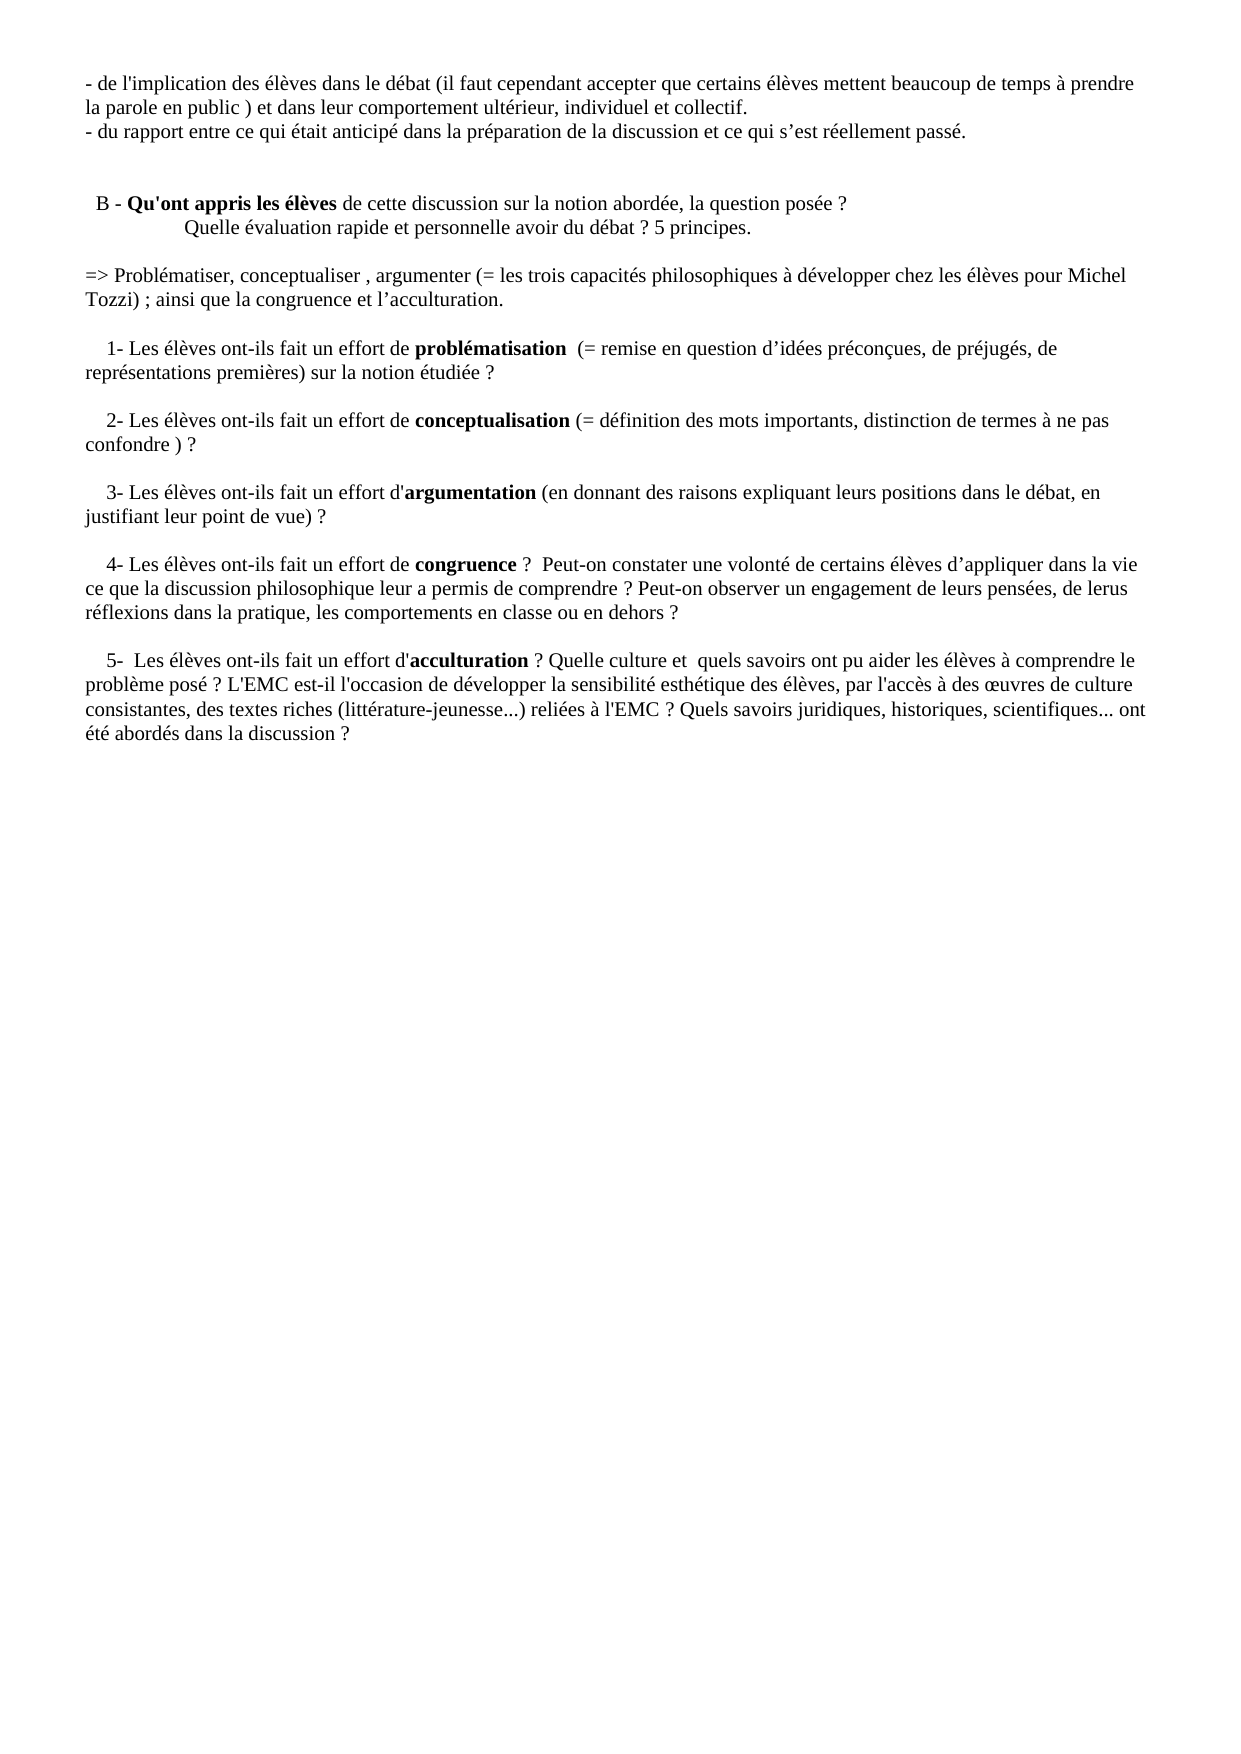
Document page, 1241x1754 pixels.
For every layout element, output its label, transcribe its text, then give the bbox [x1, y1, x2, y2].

text 2- Les élèves ont-ils fait un effort de conceptualisation (= définition des mots importants, distinction de termes à ne pas confondre ) ? [85, 408, 1151, 456]
text => Problématiser, conceptualiser , argumenter (= les trois capacités philosophiques à développer chez les élèves pour Michel Tozzi) ; ainsi que la congruence et l’acculturation. [85, 263, 1151, 311]
text 5- Les élèves ont-ils fait un effort d'acculturation ? Quelle culture et quels savoirs ont pu aider les élèves à comprendre le problème posé ? L'EMC est-il l'occasion de développer la sensibilité esthétique des élèves, par l'accès à des œuvres de culture consistantes, des textes riches (littérature-jeunesse...) reliées à l'EMC ? Quels savoirs juridiques, historiques, scientifiques... ont été abordés dans la discussion ? [85, 648, 1151, 744]
text B - Qu'ont appris les élèves de cette discussion sur la notion abordée, la question posée ? [85, 191, 1151, 215]
text 3- Les élèves ont-ils fait un effort d'argumentation (en donnant des raisons expliquant leurs positions dans le débat, en justifiant leur point de vue) ? [85, 480, 1151, 528]
text 1- Les élèves ont-ils fait un effort de problématisation (= remise en question d’idées préconçues, de préjugés, de représentations premières) sur la notion étudiée ? [85, 336, 1151, 384]
text - du rapport entre ce qui était anticipé dans la préparation de la discussion et ce qui s’est réellement passé. [85, 119, 1151, 143]
text Quelle évaluation rapide et personnelle avoir du débat ? 5 principes. [85, 215, 1151, 239]
text - de l'implication des élèves dans le débat (il faut cependant accepter que certains élèves mettent beaucoup de temps à prendre la parole en public ) et dans leur comportement ultérieur, individuel et collectif. [85, 71, 1151, 119]
text 4- Les élèves ont-ils fait un effort de congruence ? Peut-on constater une volonté de certains élèves d’appliquer dans la vie ce que la discussion philosophique leur a permis de comprendre ? Peut-on observer un engagement de leurs pensées, de lerus réflexions dans la pratique, les comportements en classe ou en dehors ? [85, 552, 1151, 624]
